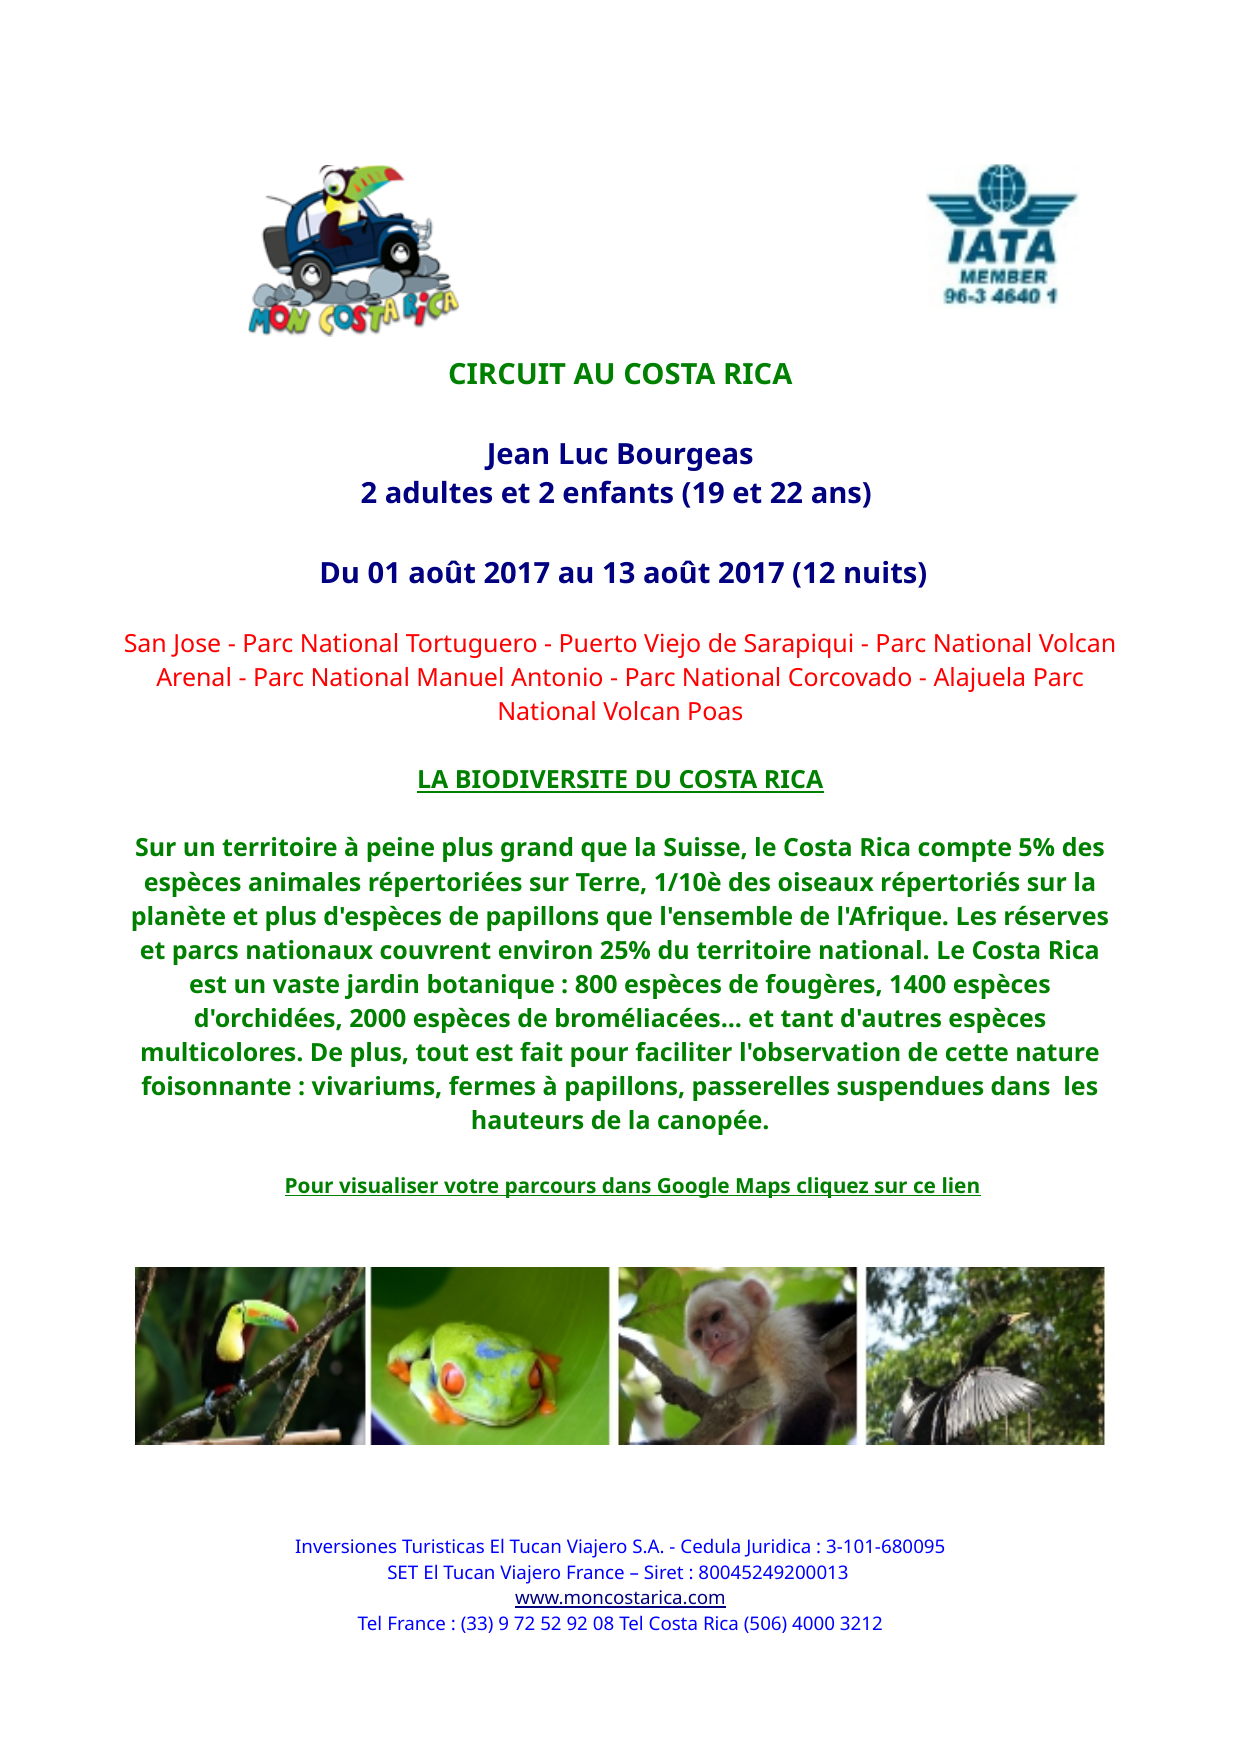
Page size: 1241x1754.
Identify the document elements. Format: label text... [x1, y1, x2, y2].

text Sur un territoire à peine plus grand que la Suisse, le Costa Rica compte 5% des espèces animales répertoriées sur Terre, 1/10è des oiseaux répertoriés sur la planète et plus d'espèces de papillons que l'ensemble de l'Afrique. Les réserves et parcs nationaux couvrent environ 25% du territoire national. Le Costa Rica est un vaste jardin botanique : 800 espèces de fougères, 1400 espèces d'orchidées, 2000 espèces de broméliacées... et tant d'autres espèces multicolores. De plus, tout est fait pour faciliter l'observation de cette nature foisonnante : vivariums, fermes à papillons, passerelles suspendues dans les hauteurs de la canopée. [118, 830, 1122, 1137]
table_header [620, 118, 1122, 353]
text San Jose - Parc National Tortuguero - Puerto Viejo de Sarapiqui - Parc National Volcan Arenal - Parc National Manuel Antonio - Parc National Corcovado - Alajuela Parc National Volcan Poas [118, 626, 1122, 728]
picture [926, 164, 1080, 309]
text Du 01 août 2017 au 13 août 2017 (12 nuits) [118, 552, 1122, 592]
text CIRCUIT AU COSTA RICA [118, 353, 1122, 393]
text Jean Luc Bourgeas [118, 433, 1122, 473]
text Pour visualiser votre parcours dans Google Maps cliquez sur ce lien [118, 1171, 1146, 1199]
text 2 adultes et 2 enfants (19 et 22 ans) [118, 473, 1122, 512]
table_header [118, 118, 620, 353]
picture [135, 1267, 1116, 1445]
text LA BIODIVERSITE DU COSTA RICA [118, 762, 1122, 796]
picture [248, 165, 460, 337]
